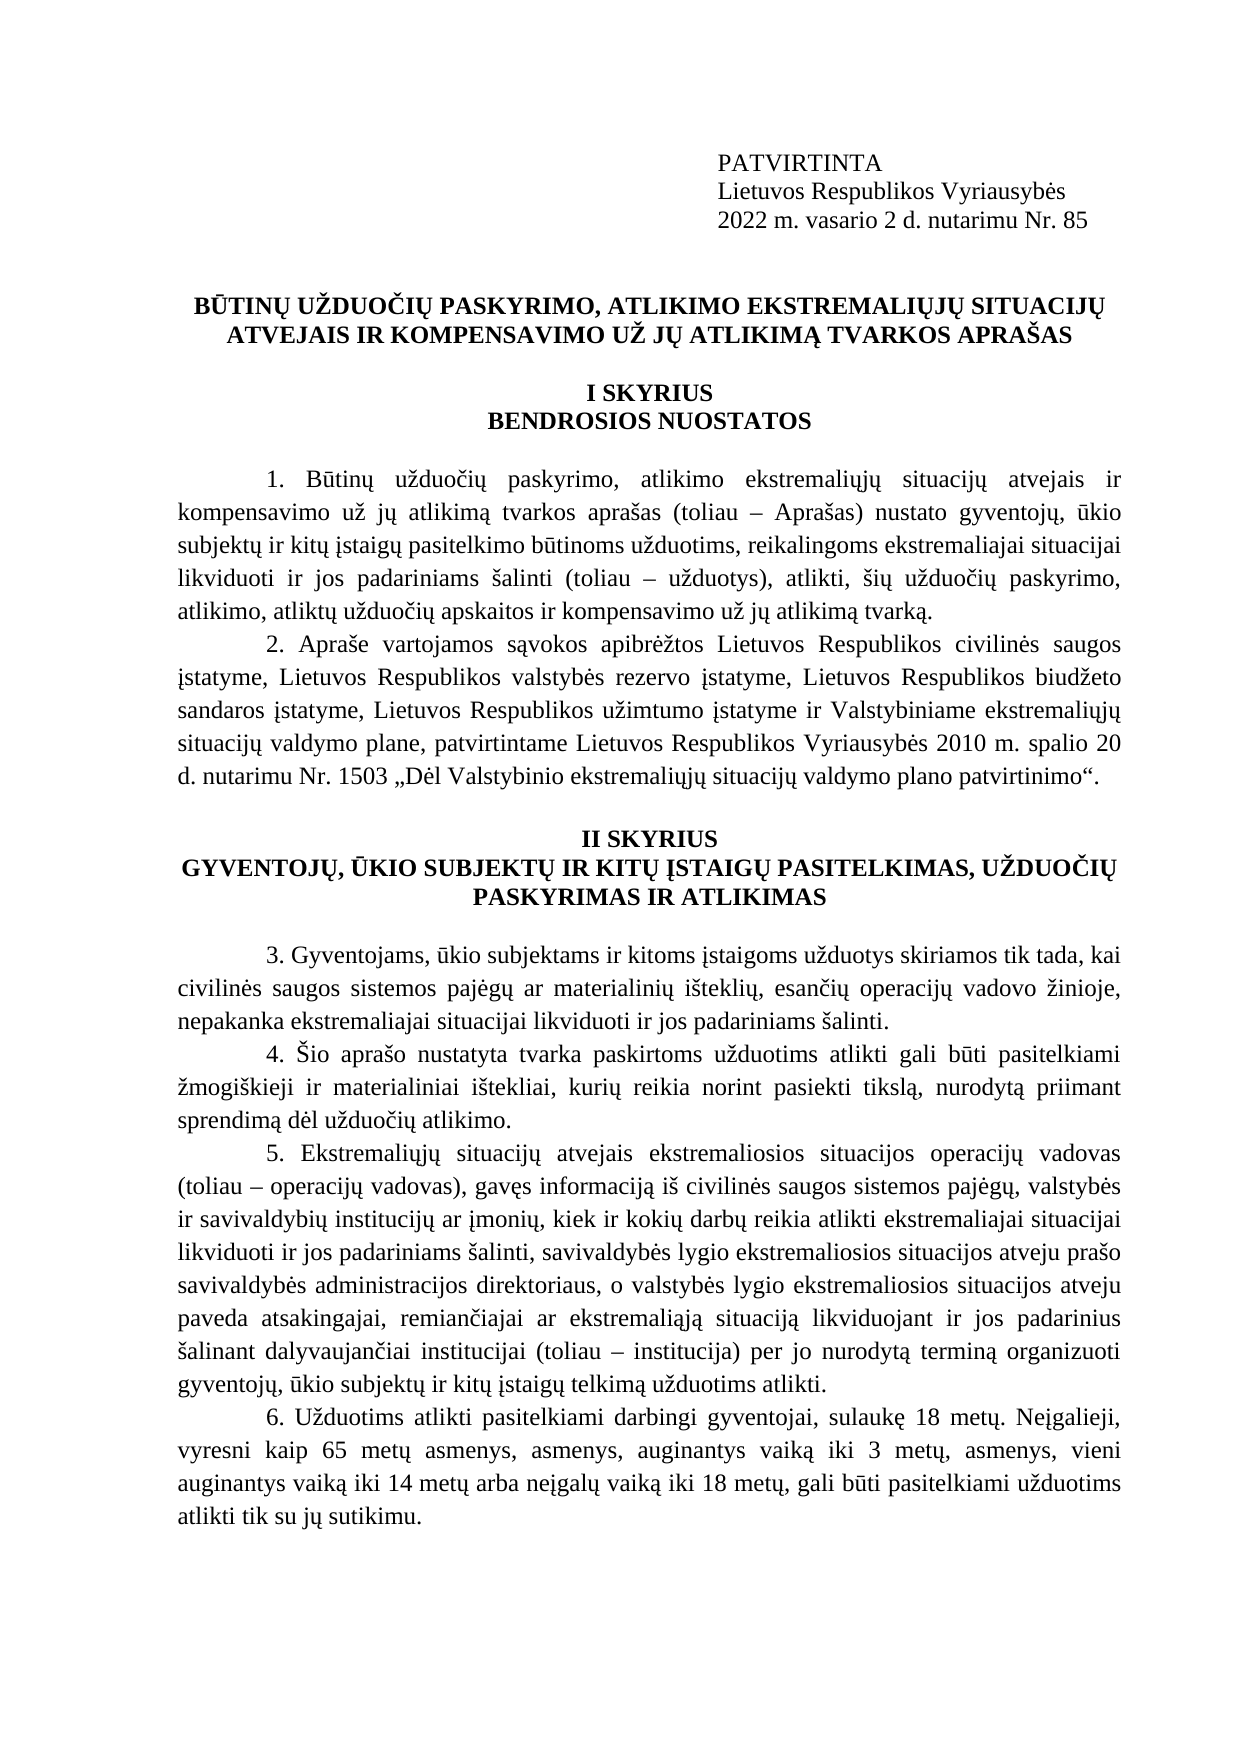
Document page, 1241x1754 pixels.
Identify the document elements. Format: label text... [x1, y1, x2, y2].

text 3. Gyventojams, ūkio subjektams ir kitoms įstaigoms užduotys skiriamos tik tada, kai civilinės saugos sistemos pajėgų ar materialinių išteklių, esančių operacijų vadovo žinioje, nepakanka ekstremaliajai situacijai likviduoti ir jos padariniams šalinti. [177, 940, 1122, 1035]
text Lietuvos Respublikos Vyriausybės 2022 m. vasario 2 d. nutarimu Nr. 85 [717, 176, 1122, 234]
text I SKYRIUS [177, 378, 1122, 406]
text BENDROSIOS NUOSTATOS [177, 406, 1122, 435]
text 2. Apraše vartojamos sąvokos apibrėžtos Lietuvos Respublikos civilinės saugos įstatyme, Lietuvos Respublikos valstybės rezervo įstatyme, Lietuvos Respublikos biudžeto sandaros įstatyme, Lietuvos Respublikos užimtumo įstatyme ir Valstybiniame ekstremaliųjų situacijų valdymo plane, patvirtintame Lietuvos Respublikos Vyriausybės 2010 m. spalio 20 d. nutarimu Nr. 1503 „Dėl Valstybinio ekstremaliųjų situacijų valdymo plano patvirtinimo“. [177, 629, 1122, 790]
text BŪTINŲ UŽDUOČIŲ PASKYRIMO, ATLIKIMO EKSTREMALIŲJŲ SITUACIJŲ ATVEJAIS IR KOMPENSAVIMO UŽ JŲ ATLIKIMĄ TVARKOS APRAŠAS [177, 291, 1122, 349]
text 5. Ekstremaliųjų situacijų atvejais ekstremaliosios situacijos operacijų vadovas (toliau – operacijų vadovas), gavęs informaciją iš civilinės saugos sistemos pajėgų, valstybės ir savivaldybių institucijų ar įmonių, kiek ir kokių darbų reikia atlikti ekstremaliajai situacijai likviduoti ir jos padariniams šalinti, savivaldybės lygio ekstremaliosios situacijos atveju prašo savivaldybės administracijos direktoriaus, o valstybės lygio ekstremaliosios situacijos atveju paveda atsakingajai, remiančiajai ar ekstremaliąją situaciją likviduojant ir jos padarinius šalinant dalyvaujančiai institucijai (toliau – institucija) per jo nurodytą terminą organizuoti gyventojų, ūkio subjektų ir kitų įstaigų telkimą užduotims atlikti. [177, 1138, 1122, 1398]
text 4. Šio aprašo nustatyta tvarka paskirtoms užduotims atlikti gali būti pasitelkiami žmogiškieji ir materialiniai ištekliai, kurių reikia norint pasiekti tikslą, nurodytą priimant sprendimą dėl užduočių atlikimo. [177, 1039, 1122, 1134]
text 6. Užduotims atlikti pasitelkiami darbingi gyventojai, sulaukę 18 metų. Neįgalieji, vyresni kaip 65 metų asmenys, asmenys, auginantys vaiką iki 3 metų, asmenys, vieni auginantys vaiką iki 14 metų arba neįgalų vaiką iki 18 metų, gali būti pasitelkiami užduotims atlikti tik su jų sutikimu. [177, 1402, 1122, 1530]
text 1. Būtinų užduočių paskyrimo, atlikimo ekstremaliųjų situacijų atvejais ir kompensavimo už jų atlikimą tvarkos aprašas (toliau – Aprašas) nustato gyventojų, ūkio subjektų ir kitų įstaigų pasitelkimo būtinoms užduotims, reikalingoms ekstremaliajai situacijai likviduoti ir jos padariniams šalinti (toliau – užduotys), atlikti, šių užduočių paskyrimo, atlikimo, atliktų užduočių apskaitos ir kompensavimo už jų atlikimą tvarką. [177, 464, 1122, 625]
text GYVENTOJŲ, ŪKIO SUBJEKTŲ IR KITŲ ĮSTAIGŲ PASITELKIMAS, UŽDUOČIŲ PASKYRIMAS IR ATLIKIMAS [177, 852, 1122, 911]
text II SKYRIUS [177, 823, 1122, 852]
text PATVIRTINTA [679, 148, 1122, 176]
